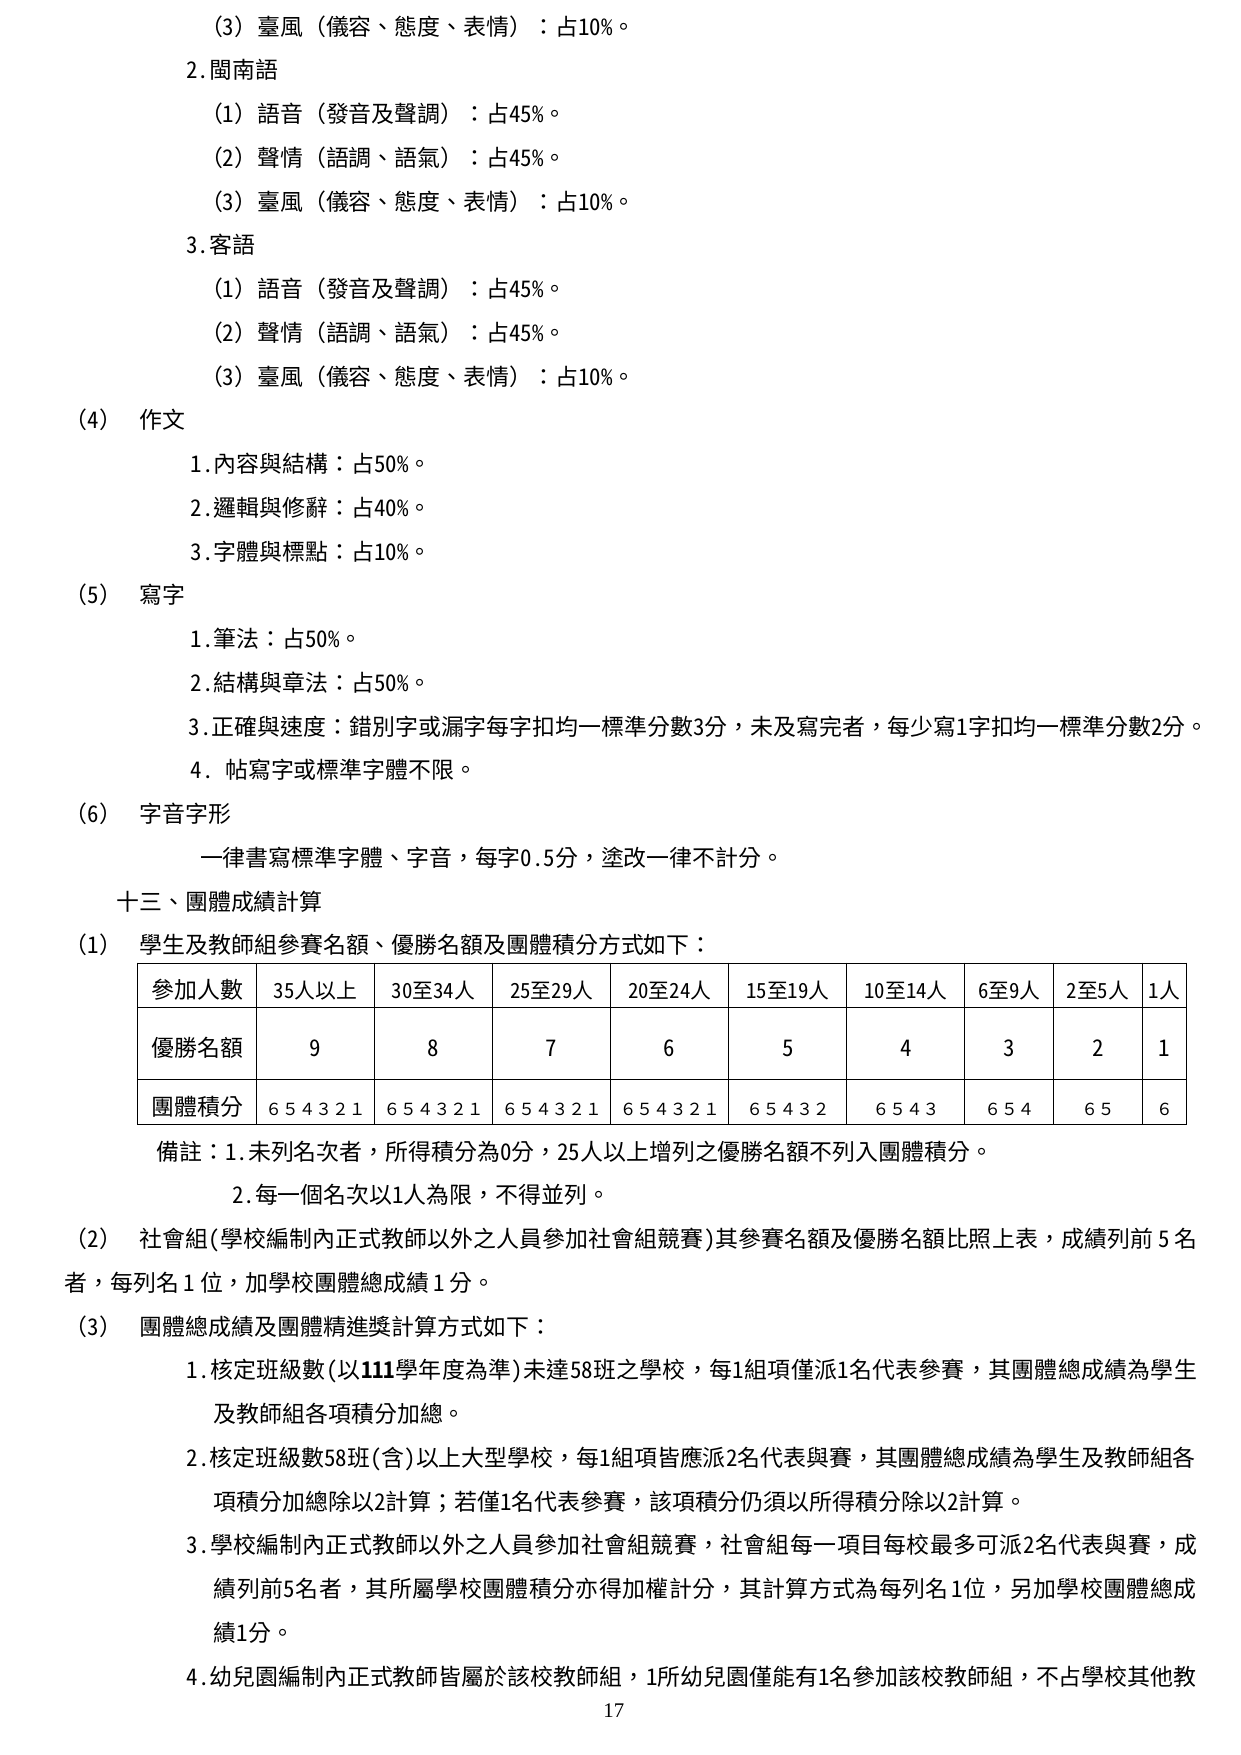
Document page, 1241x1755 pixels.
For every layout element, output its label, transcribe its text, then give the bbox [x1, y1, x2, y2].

table_cell ６５４３ [847, 1080, 964, 1124]
text 十三、團體成績計算 [64, 875, 1195, 919]
text （3）臺風（儀容、態度、表情）：占10%。 [200, 0, 1195, 44]
text 2.核定班級數58班(含)以上大型學校，每1組項皆應派2名代表與賽，其團體總成績為學生及教師組各項積分加總除以2計算；若僅1名代表參賽，該項積分仍須以所得積分除以2計算。 [186, 1431, 1197, 1519]
table_cell 團體積分 [138, 1080, 256, 1124]
table_cell 7 [493, 1008, 610, 1079]
table_header 10至14人 [847, 964, 964, 1007]
text 3.學校編制內正式教師以外之人員參加社會組競賽，社會組每一項目每校最多可派2名代表與賽，成績列前5名者，其所屬學校團體積分亦得加權計分，其計算方式為每列名1位，另加學校團體總成績1分。 [186, 1519, 1197, 1650]
text 2.邏輯與修辭：占40%。 [64, 481, 1195, 525]
table_cell 2 [1054, 1008, 1142, 1079]
table_cell ６５ [1054, 1080, 1142, 1124]
list 學生及教師組參賽名額、優勝名額及團體積分方式如下： [64, 919, 1213, 962]
table_cell 9 [257, 1008, 374, 1079]
table_cell 1 [1143, 1008, 1186, 1079]
table_cell ６５４３２１ [375, 1080, 492, 1124]
table_cell 優勝名額 [138, 1008, 256, 1079]
table_cell ６５４ [965, 1080, 1053, 1124]
text 一律書寫標準字體、字音，每字0.5分，塗改一律不計分。 [200, 831, 1195, 875]
text （2）聲情（語調、語氣）：占45%。 [200, 131, 1195, 175]
text 3.客語 [64, 219, 1195, 262]
table_header 1人 [1143, 964, 1186, 1007]
text 2.閩南語 [64, 44, 1195, 87]
text 4.幼兒園編制內正式教師皆屬於該校教師組，1所幼兒園僅能有1名參加該校教師組，不占學校其他教 [186, 1650, 1197, 1694]
table_header 2至5人 [1054, 964, 1142, 1007]
table_header 參加人數 [138, 964, 256, 1007]
table_cell ６５４３２１ [257, 1080, 374, 1124]
list 寫字 [64, 569, 1213, 612]
text 3.正確與速度：錯別字或漏字每字扣均一標準分數3分，未及寫完者，每少寫1字扣均一標準分數2分。 [177, 700, 1195, 744]
table_header 15至19人 [729, 964, 846, 1007]
text 4. 帖寫字或標準字體不限。 [64, 744, 1195, 787]
text （1）語音（發音及聲調）：占45%。 [200, 87, 1195, 131]
table_cell 4 [847, 1008, 964, 1079]
table_header 20至24人 [611, 964, 728, 1007]
text 1.核定班級數(以111學年度為準)未達58班之學校，每1組項僅派1名代表參賽，其團體總成績為學生及教師組各項積分加總。 [186, 1344, 1197, 1431]
list 團體總成績及團體精進獎計算方式如下： [64, 1300, 1197, 1344]
text （3）臺風（儀容、態度、表情）：占10%。 [200, 350, 1195, 394]
text 1.筆法：占50%。 [64, 612, 1195, 656]
table_header 35人以上 [257, 964, 374, 1007]
table_cell ６５４３２１ [611, 1080, 728, 1124]
table_cell 8 [375, 1008, 492, 1079]
table_cell 3 [965, 1008, 1053, 1079]
table_header 6至9人 [965, 964, 1053, 1007]
table_cell ６５４３２ [729, 1080, 846, 1124]
text （1）語音（發音及聲調）：占45%。 [200, 262, 1195, 306]
text 備註：1.未列名次者，所得積分為0分，25人以上增列之優勝名額不列入團體積分。 [64, 1125, 1195, 1169]
table_cell 6 [611, 1008, 728, 1079]
table_cell 5 [729, 1008, 846, 1079]
list 社會組(學校編制內正式教師以外之人員參加社會組競賽)其參賽名額及優勝名額比照上表，成績列前5名者，每列名1位，加學校團體總成績1分。 [64, 1212, 1197, 1300]
text 2.結構與章法：占50%。 [64, 656, 1195, 700]
table_cell ６ [1143, 1080, 1186, 1124]
text （3）臺風（儀容、態度、表情）：占10%。 [200, 175, 1195, 219]
text 2.每一個名次以1人為限，不得並列。 [197, 1169, 1195, 1212]
table_header 25至29人 [493, 964, 610, 1007]
table_header 30至34人 [375, 964, 492, 1007]
text （2）聲情（語調、語氣）：占45%。 [200, 306, 1195, 350]
list 字音字形 [64, 787, 1213, 831]
table_cell ６５４３２１ [493, 1080, 610, 1124]
text 1.內容與結構：占50%。 [64, 437, 1195, 481]
list 作文 [64, 394, 1213, 437]
text 3.字體與標點：占10%。 [64, 525, 1195, 569]
